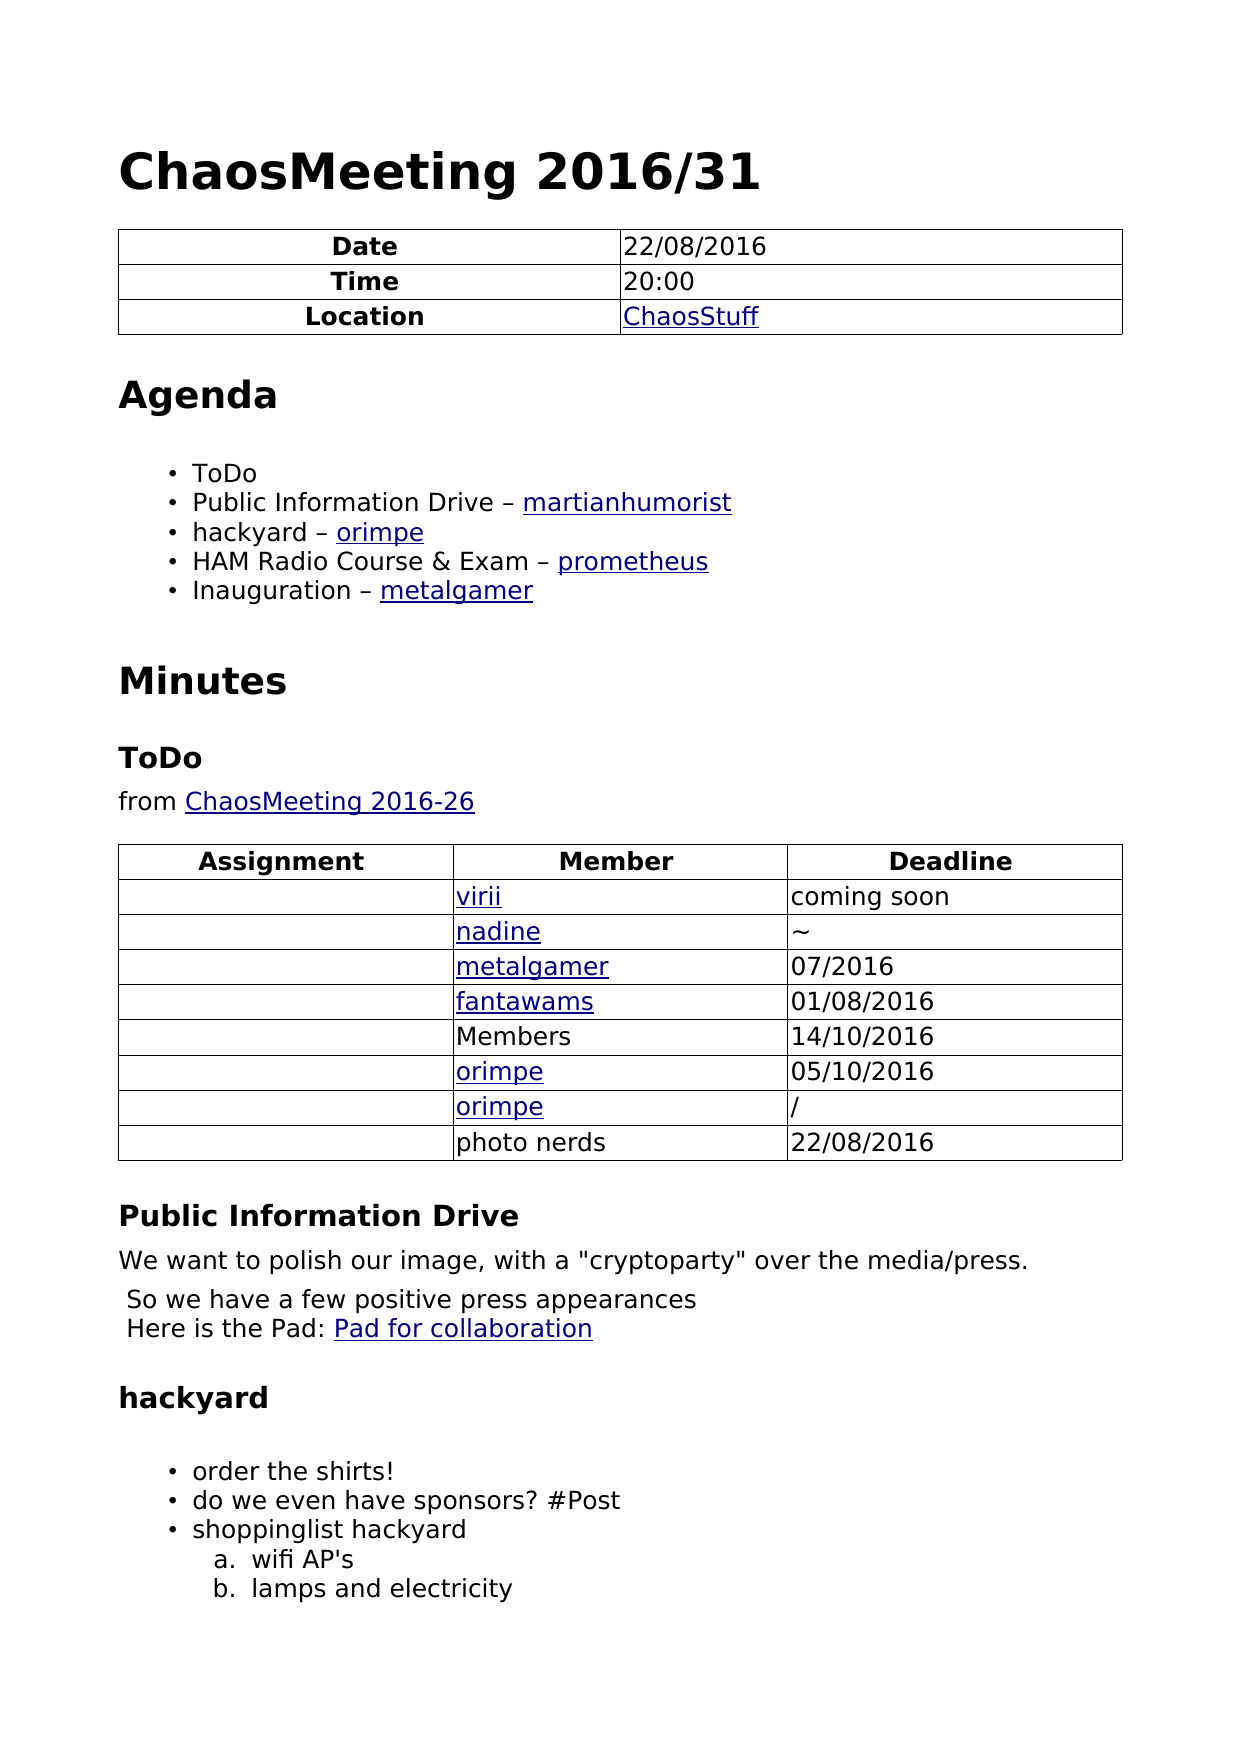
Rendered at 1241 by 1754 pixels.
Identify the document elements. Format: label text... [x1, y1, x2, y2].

table_cell Location [119, 300, 620, 334]
list do we even have sponsors? #Post [177, 1486, 1122, 1516]
table_header Deadline [788, 845, 1122, 879]
table_cell 01/08/2016 [788, 985, 1122, 1019]
table_cell 20:00 [621, 265, 1122, 299]
list ToDo [177, 459, 1122, 489]
table_cell [119, 880, 453, 914]
table_cell virii [454, 880, 787, 914]
table_cell metalgamer [454, 950, 787, 984]
table_cell [119, 985, 453, 1019]
table_cell 22/08/2016 [788, 1126, 1122, 1160]
table_cell Time [119, 265, 620, 299]
table_header Date [119, 230, 620, 264]
table_cell orimpe [454, 1091, 787, 1125]
table_cell [119, 915, 453, 949]
table_cell / [788, 1091, 1122, 1125]
list order the shirts! [177, 1457, 1122, 1486]
table_cell [119, 1126, 453, 1160]
list hackyard – orimpe [177, 518, 1122, 547]
subtitle Minutes [118, 660, 1122, 703]
table_cell photo nerds [454, 1126, 787, 1160]
list Inauguration – metalgamer [177, 576, 1122, 605]
list HAM Radio Course & Exam – prometheus [177, 547, 1122, 576]
table_cell Members [454, 1020, 787, 1054]
table_header 22/08/2016 [621, 230, 1122, 264]
table_cell orimpe [454, 1056, 787, 1089]
list shoppinglist hackyard [177, 1516, 1122, 1545]
subtitle ChaosMeeting 2016/31 [118, 143, 1122, 201]
subtitle ToDo [118, 741, 1122, 775]
list wifi AP's [236, 1545, 1122, 1574]
table_cell ~ [788, 915, 1122, 949]
table_cell [119, 1020, 453, 1054]
table_cell fantawams [454, 985, 787, 1019]
subtitle Public Information Drive [118, 1200, 1122, 1234]
table_cell 05/10/2016 [788, 1056, 1122, 1089]
table_header Assignment [119, 845, 453, 879]
table_cell [119, 950, 453, 984]
table_cell ChaosStuff [621, 300, 1122, 334]
list Public Information Drive – martianhumorist [177, 489, 1122, 518]
text We want to polish our image, with a "cryptoparty" over the media/press. So we have a few positive press appearances Here is the Pad: Pad for collaboration [118, 1246, 1122, 1344]
table_header Member [454, 845, 787, 879]
table_cell 07/2016 [788, 950, 1122, 984]
subtitle hackyard [118, 1381, 1122, 1415]
table_cell [119, 1056, 453, 1089]
subtitle Agenda [118, 374, 1122, 417]
list lamps and electricity [236, 1574, 1122, 1603]
table_cell 14/10/2016 [788, 1020, 1122, 1054]
text from ChaosMeeting 2016-26 [118, 787, 1122, 817]
table_cell coming soon [788, 880, 1122, 914]
table_cell [119, 1091, 453, 1125]
table_cell nadine [454, 915, 787, 949]
